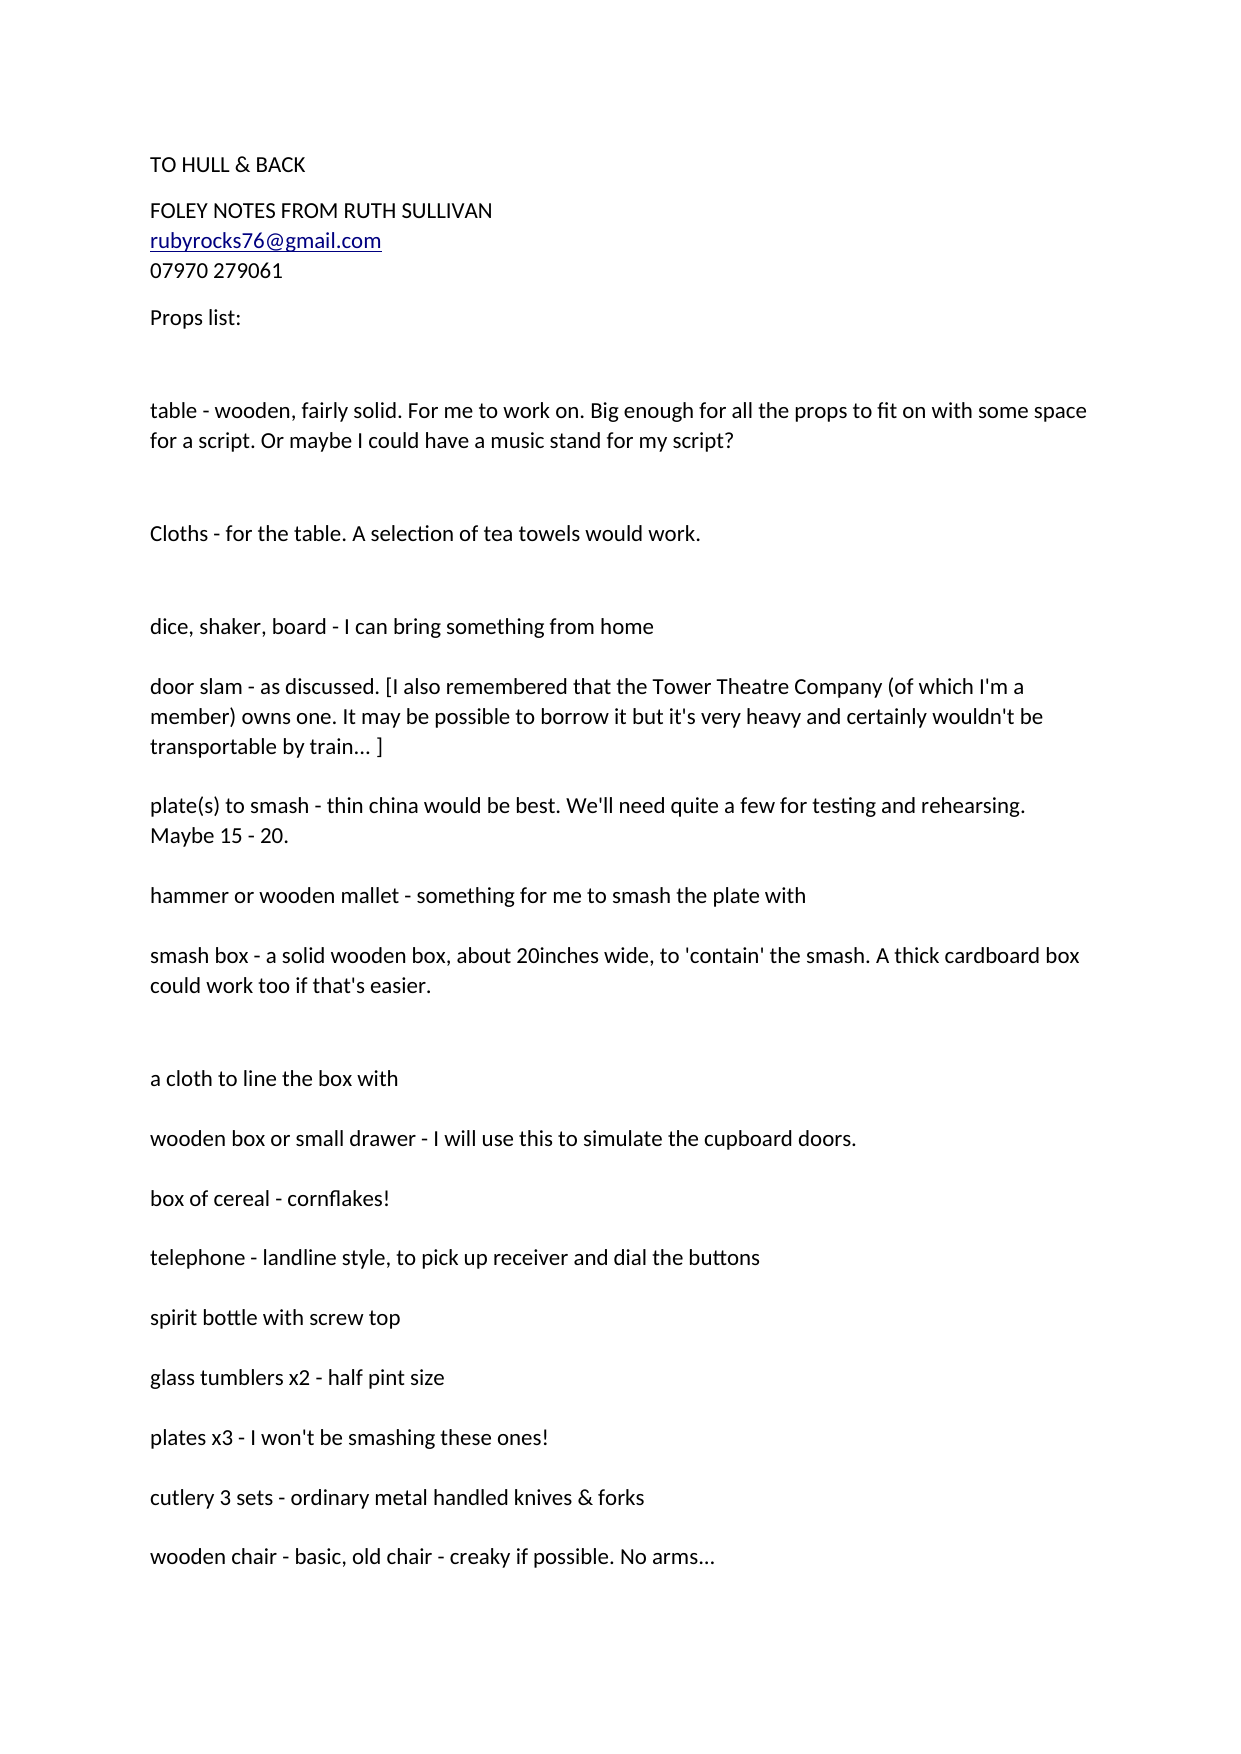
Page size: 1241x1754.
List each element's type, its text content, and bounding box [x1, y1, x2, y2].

text Cloths - for the table. A selection of tea towels would work. [150, 519, 1090, 547]
text a cloth to line the box with wooden box or small drawer - I will use this to simulate the cupboard doors. box of cereal - cornflakes! telephone - landline style, to pick up receiver and dial the buttons spirit bottle with screw top glass tumblers x2 - half pint size plates x3 - I won't be smashing these ones! cutlery 3 sets - ordinary metal handled knives & forks wooden chair - basic, old chair - creaky if possible. No arms... [150, 1064, 1090, 1600]
text TO HULL & BACK [150, 150, 1090, 178]
text Props list: [150, 303, 1090, 331]
text dice, shaker, board - I can bring something from home door slam - as discussed. [I also remembered that the Tower Theatre Company (of which I'm a member) owns one. It may be possible to borrow it but it's very heavy and certainly wouldn't be transportable by train... ] plate(s) to smash - thin china would be best. We'll need quite a few for testing and rehearsing. Maybe 15 - 20. hammer or wooden mallet - something for me to smash the plate with smash box - a solid wooden box, about 20inches wide, to 'contain' the smash. A thick cardboard box could work too if that's easier. [150, 612, 1090, 999]
text table - wooden, fairly solid. For me to work on. Big enough for all the props to fit on with some space for a script. Or maybe I could have a music stand for my script? [150, 396, 1090, 454]
text FOLEY NOTES FROM RUTH SULLIVAN rubyrocks76@gmail.com 07970 279061 [150, 197, 1090, 284]
